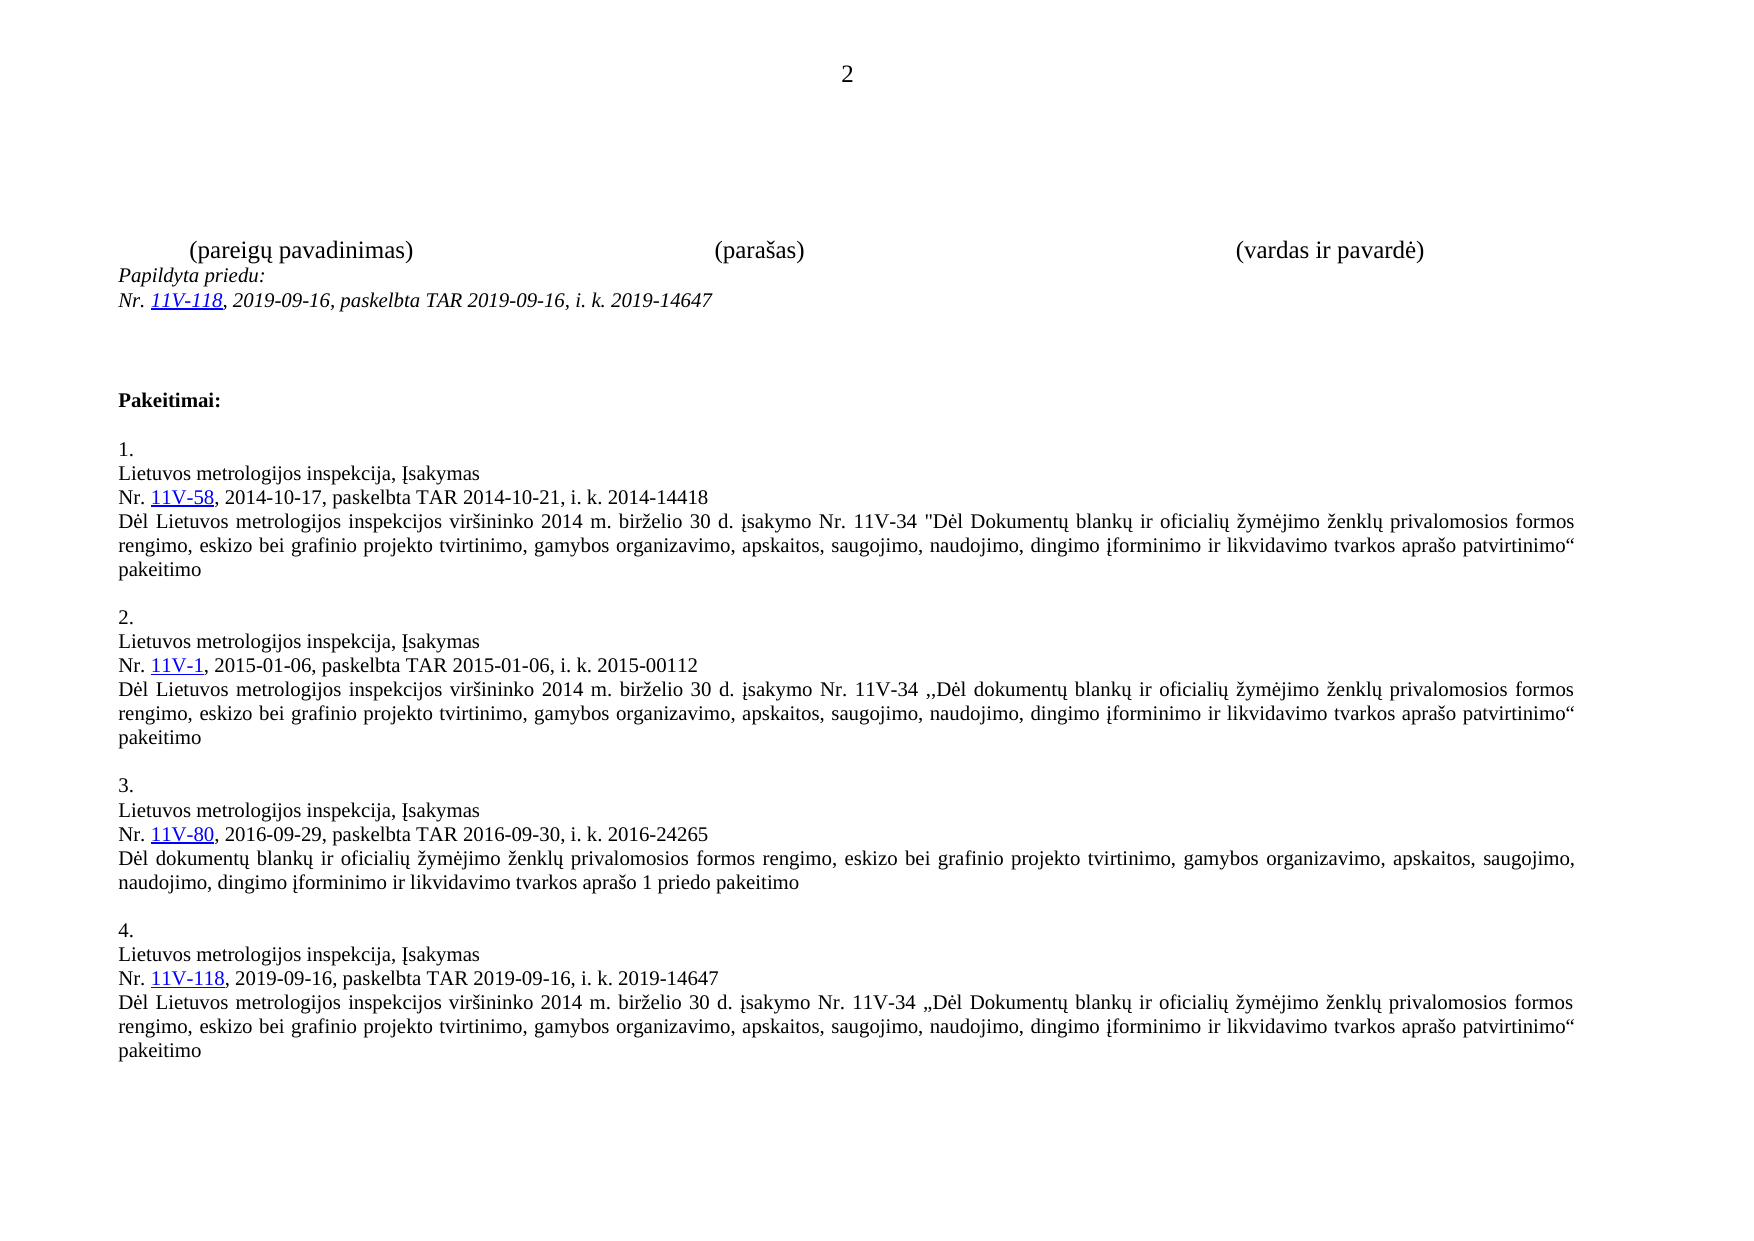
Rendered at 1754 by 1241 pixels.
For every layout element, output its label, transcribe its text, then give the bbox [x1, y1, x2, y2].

text (pareigų pavadinimas) (parašas) (vardas ir pavardė) [118, 235, 1577, 263]
text 3. [118, 773, 1577, 797]
text Dėl Lietuvos metrologijos inspekcijos viršininko 2014 m. birželio 30 d. įsakymo Nr. 11V-34 ,,Dėl dokumentų blankų ir oficialių žymėjimo ženklų privalomosios formos rengimo, eskizo bei grafinio projekto tvirtinimo, gamybos organizavimo, apskaitos, saugojimo, naudojimo, dingimo įforminimo ir likvidavimo tvarkos aprašo patvirtinimo“ pakeitimo [118, 677, 1577, 749]
text Nr. 11V-118, 2019-09-16, paskelbta TAR 2019-09-16, i. k. 2019-14647 [118, 966, 1577, 990]
text 2. [118, 605, 1577, 629]
text Nr. 11V-58, 2014-10-17, paskelbta TAR 2014-10-21, i. k. 2014-14418 [118, 485, 1577, 509]
text 4. [118, 918, 1577, 942]
text Papildyta priedu: [118, 263, 1577, 287]
text Lietuvos metrologijos inspekcija, Įsakymas [118, 797, 1577, 822]
text Nr. 11V-118, 2019-09-16, paskelbta TAR 2019-09-16, i. k. 2019-14647 [118, 287, 1577, 312]
text Lietuvos metrologijos inspekcija, Įsakymas [118, 942, 1577, 966]
text Lietuvos metrologijos inspekcija, Įsakymas [118, 629, 1577, 653]
text 1. [118, 437, 1577, 461]
text Nr. 11V-80, 2016-09-29, paskelbta TAR 2016-09-30, i. k. 2016-24265 [118, 822, 1577, 846]
text Pakeitimai: [118, 388, 1577, 412]
text Dėl Lietuvos metrologijos inspekcijos viršininko 2014 m. birželio 30 d. įsakymo Nr. 11V-34 "Dėl Dokumentų blankų ir oficialių žymėjimo ženklų privalomosios formos rengimo, eskizo bei grafinio projekto tvirtinimo, gamybos organizavimo, apskaitos, saugojimo, naudojimo, dingimo įforminimo ir likvidavimo tvarkos aprašo patvirtinimo“ pakeitimo [118, 509, 1577, 581]
text Dėl dokumentų blankų ir oficialių žymėjimo ženklų privalomosios formos rengimo, eskizo bei grafinio projekto tvirtinimo, gamybos organizavimo, apskaitos, saugojimo, naudojimo, dingimo įforminimo ir likvidavimo tvarkos aprašo 1 priedo pakeitimo [118, 846, 1577, 894]
text Dėl Lietuvos metrologijos inspekcijos viršininko 2014 m. birželio 30 d. įsakymo Nr. 11V-34 „Dėl Dokumentų blankų ir oficialių žymėjimo ženklų privalomosios formos rengimo, eskizo bei grafinio projekto tvirtinimo, gamybos organizavimo, apskaitos, saugojimo, naudojimo, dingimo įforminimo ir likvidavimo tvarkos aprašo patvirtinimo“ pakeitimo [118, 990, 1577, 1062]
text Nr. 11V-1, 2015-01-06, paskelbta TAR 2015-01-06, i. k. 2015-00112 [118, 653, 1577, 677]
text Lietuvos metrologijos inspekcija, Įsakymas [118, 461, 1577, 485]
